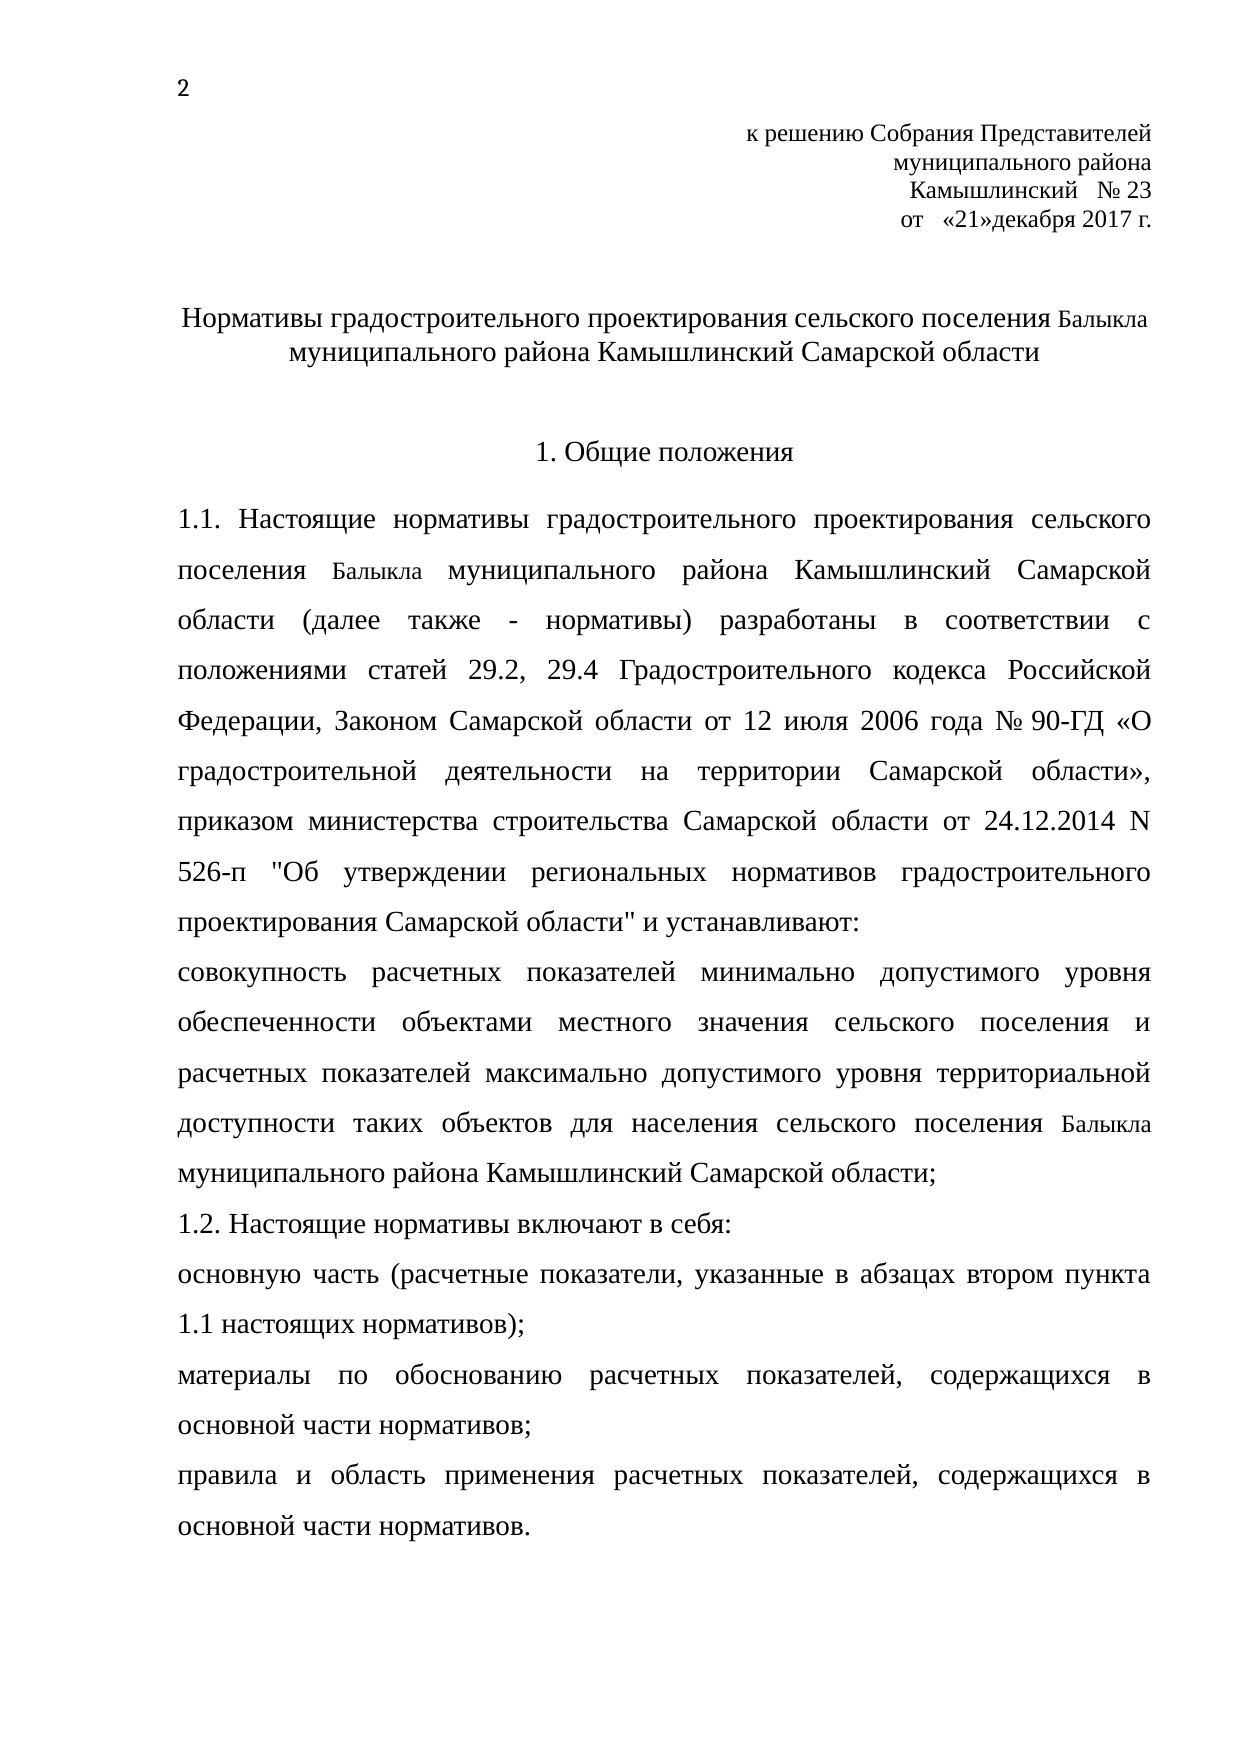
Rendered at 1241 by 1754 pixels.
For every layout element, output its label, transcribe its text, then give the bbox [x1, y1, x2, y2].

text 1. Общие положения [177, 434, 1152, 468]
text к решению Собрания Представителей [723, 118, 1152, 147]
text материалы по обоснованию расчетных показателей, содержащихся в основной части нормативов; [177, 1357, 1152, 1441]
text 1.1. Настоящие нормативы градостроительного проектирования сельского поселения Балыкла муниципального района Камышлинский Самарской области (далее также - нормативы) разработаны в соответствии с положениями статей 29.2, 29.4 Градостроительного кодекса Российской Федерации, Законом Самарской области от 12 июля 2006 года № 90-ГД «О градостроительной деятельности на территории Самарской области», приказом министерства строительства Самарской области от 24.12.2014 N 526-п "Об утверждении региональных нормативов градостроительного проектирования Самарской области" и устанавливают: [177, 501, 1152, 937]
text 1.2. Настоящие нормативы включают в себя: [177, 1206, 1152, 1239]
text Нормативы градостроительного проектирования сельского поселения Балыкла муниципального района Камышлинский Самарской области [177, 300, 1152, 367]
text правила и область применения расчетных показателей, содержащихся в основной части нормативов. [177, 1457, 1152, 1541]
text муниципального района Камышлинский № 23 [723, 147, 1152, 204]
text от «21»декабря 2017 г. [723, 204, 1152, 233]
text совокупность расчетных показателей минимально допустимого уровня обеспеченности объектами местного значения сельского поселения и расчетных показателей максимально допустимого уровня территориальной доступности таких объектов для населения сельского поселения Балыкла муниципального района Камышлинский Самарской области; [177, 954, 1152, 1189]
text основную часть (расчетные показатели, указанные в абзацах втором пункта 1.1 настоящих нормативов); [177, 1256, 1152, 1340]
